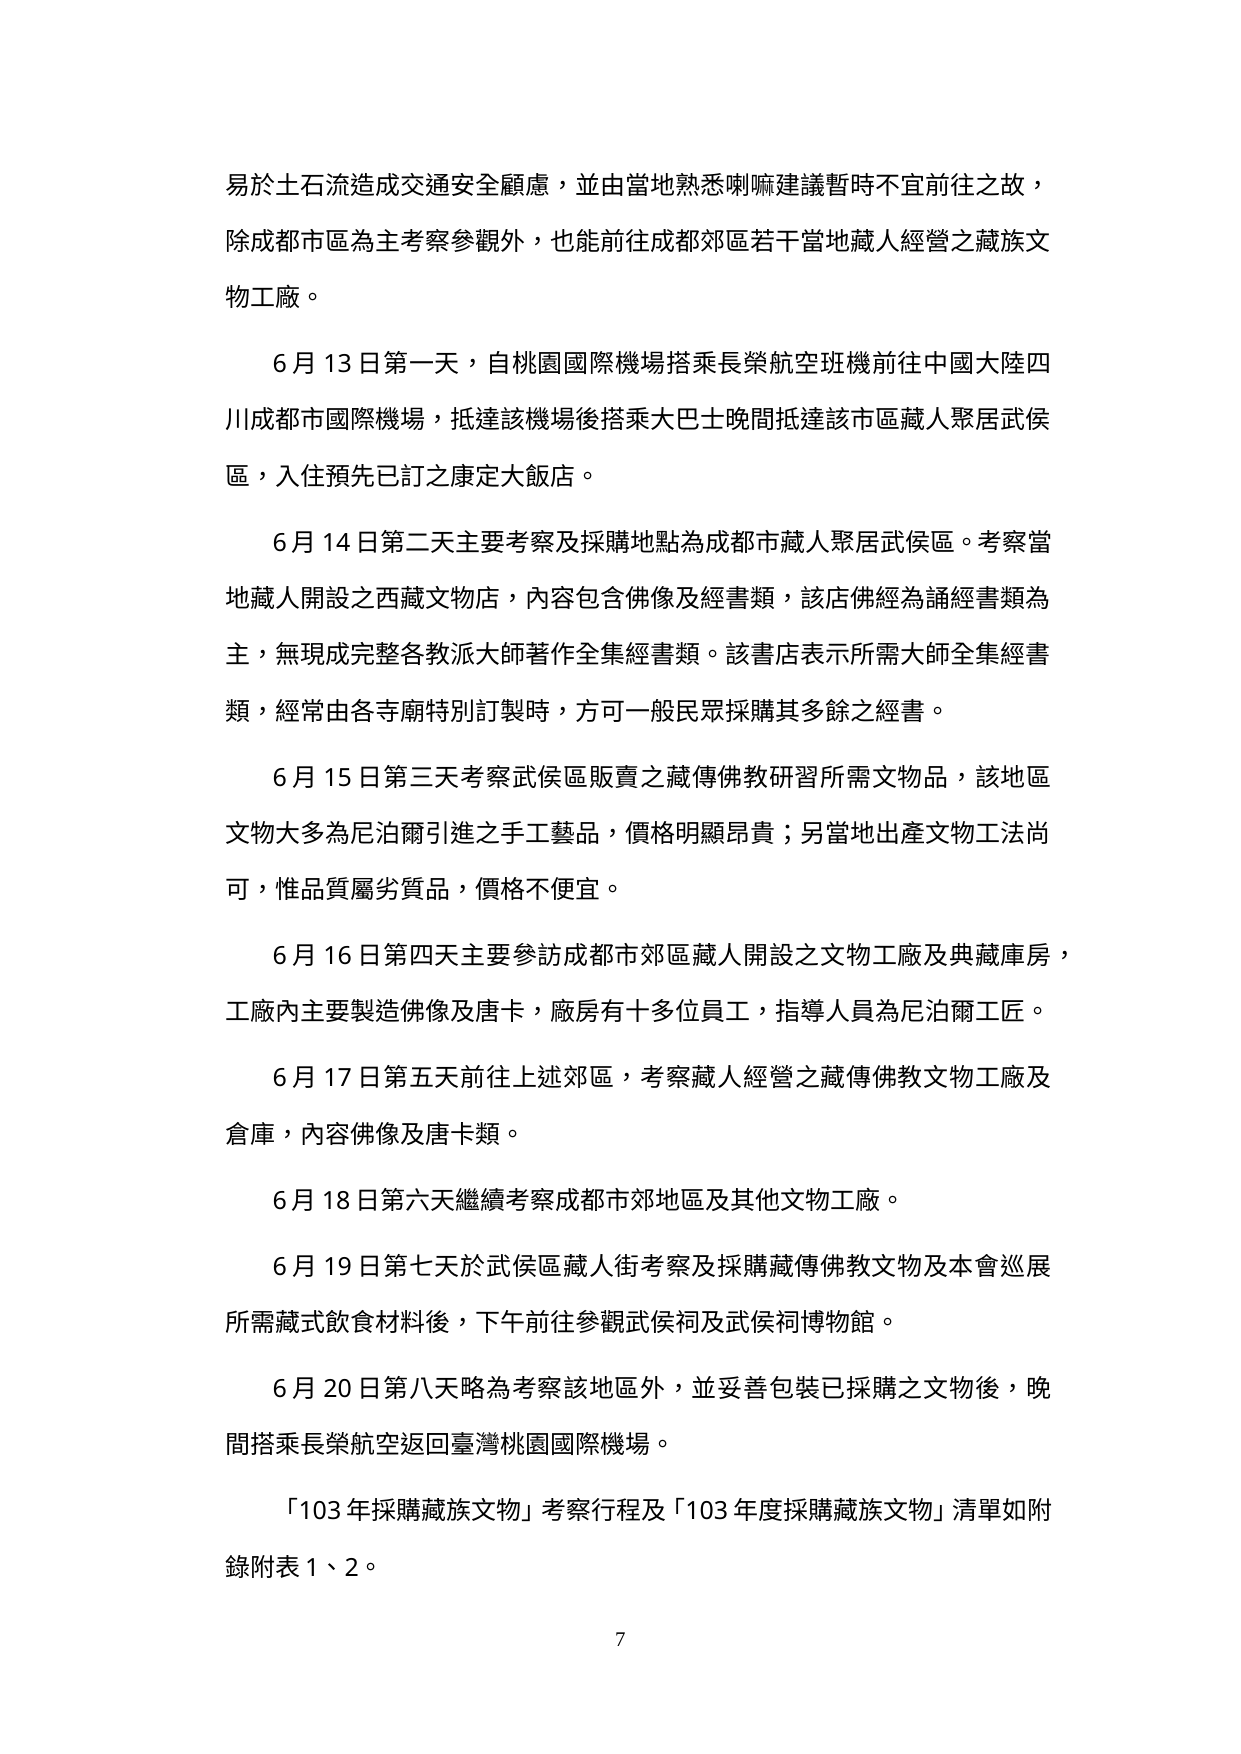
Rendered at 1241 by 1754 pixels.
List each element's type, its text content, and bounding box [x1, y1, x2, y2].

text 6月20日第八天略為考察該地區外，並妥善包裝已採購之文物後，晚間搭乘長榮航空返回臺灣桃園國際機場。 [225, 1368, 1053, 1462]
text 6月15日第三天考察武侯區販賣之藏傳佛教研習所需文物品，該地區文物大多為尼泊爾引進之手工藝品，價格明顯昂貴；另當地出產文物工法尚可，惟品質屬劣質品，價格不便宜。 [225, 756, 1053, 906]
text 6月19日第七天於武侯區藏人街考察及採購藏傳佛教文物及本會巡展所需藏式飲食材料後，下午前往參觀武侯祠及武侯祠博物館。 [225, 1246, 1053, 1339]
text 6月16日第四天主要參訪成都市郊區藏人開設之文物工廠及典藏庫房，工廠內主要製造佛像及唐卡，廠房有十多位員工，指導人員為尼泊爾工匠。 [225, 935, 1053, 1029]
text 103年度為考察大陸藏族聚居原訂計劃考察地點包括成都、康定、巴塘、理塘等藏族聚居地區，因當地政治因素及考察期間為該區域雨季之故，山路易於土石流造成交通安全顧慮，並由當地熟悉喇嘛建議暫時不宜前往之故，除成都市區為主考察參觀外，也能前往成都郊區若干當地藏人經營之藏族文物工廠。 [225, 164, 1053, 314]
text 6月13日第一天，自桃園國際機場搭乘長榮航空班機前往中國大陸四川成都市國際機場，抵達該機場後搭乘大巴士晚間抵達該市區藏人聚居武侯區，入住預先已訂之康定大飯店。 [225, 343, 1053, 493]
text 「103年採購藏族文物」考察行程及「103年度採購藏族文物」清單如附錄附表1、2。 [225, 1490, 1053, 1584]
text 6月18日第六天繼續考察成都市郊地區及其他文物工廠。 [225, 1179, 1053, 1217]
text 6月17日第五天前往上述郊區，考察藏人經營之藏傳佛教文物工廠及倉庫，內容佛像及唐卡類。 [225, 1057, 1053, 1151]
text 6月14日第二天主要考察及採購地點為成都市藏人聚居武侯區。考察當地藏人開設之西藏文物店，內容包含佛像及經書類，該店佛經為誦經書類為主，無現成完整各教派大師著作全集經書類。該書店表示所需大師全集經書類，經常由各寺廟特別訂製時，方可一般民眾採購其多餘之經書。 [225, 522, 1053, 728]
